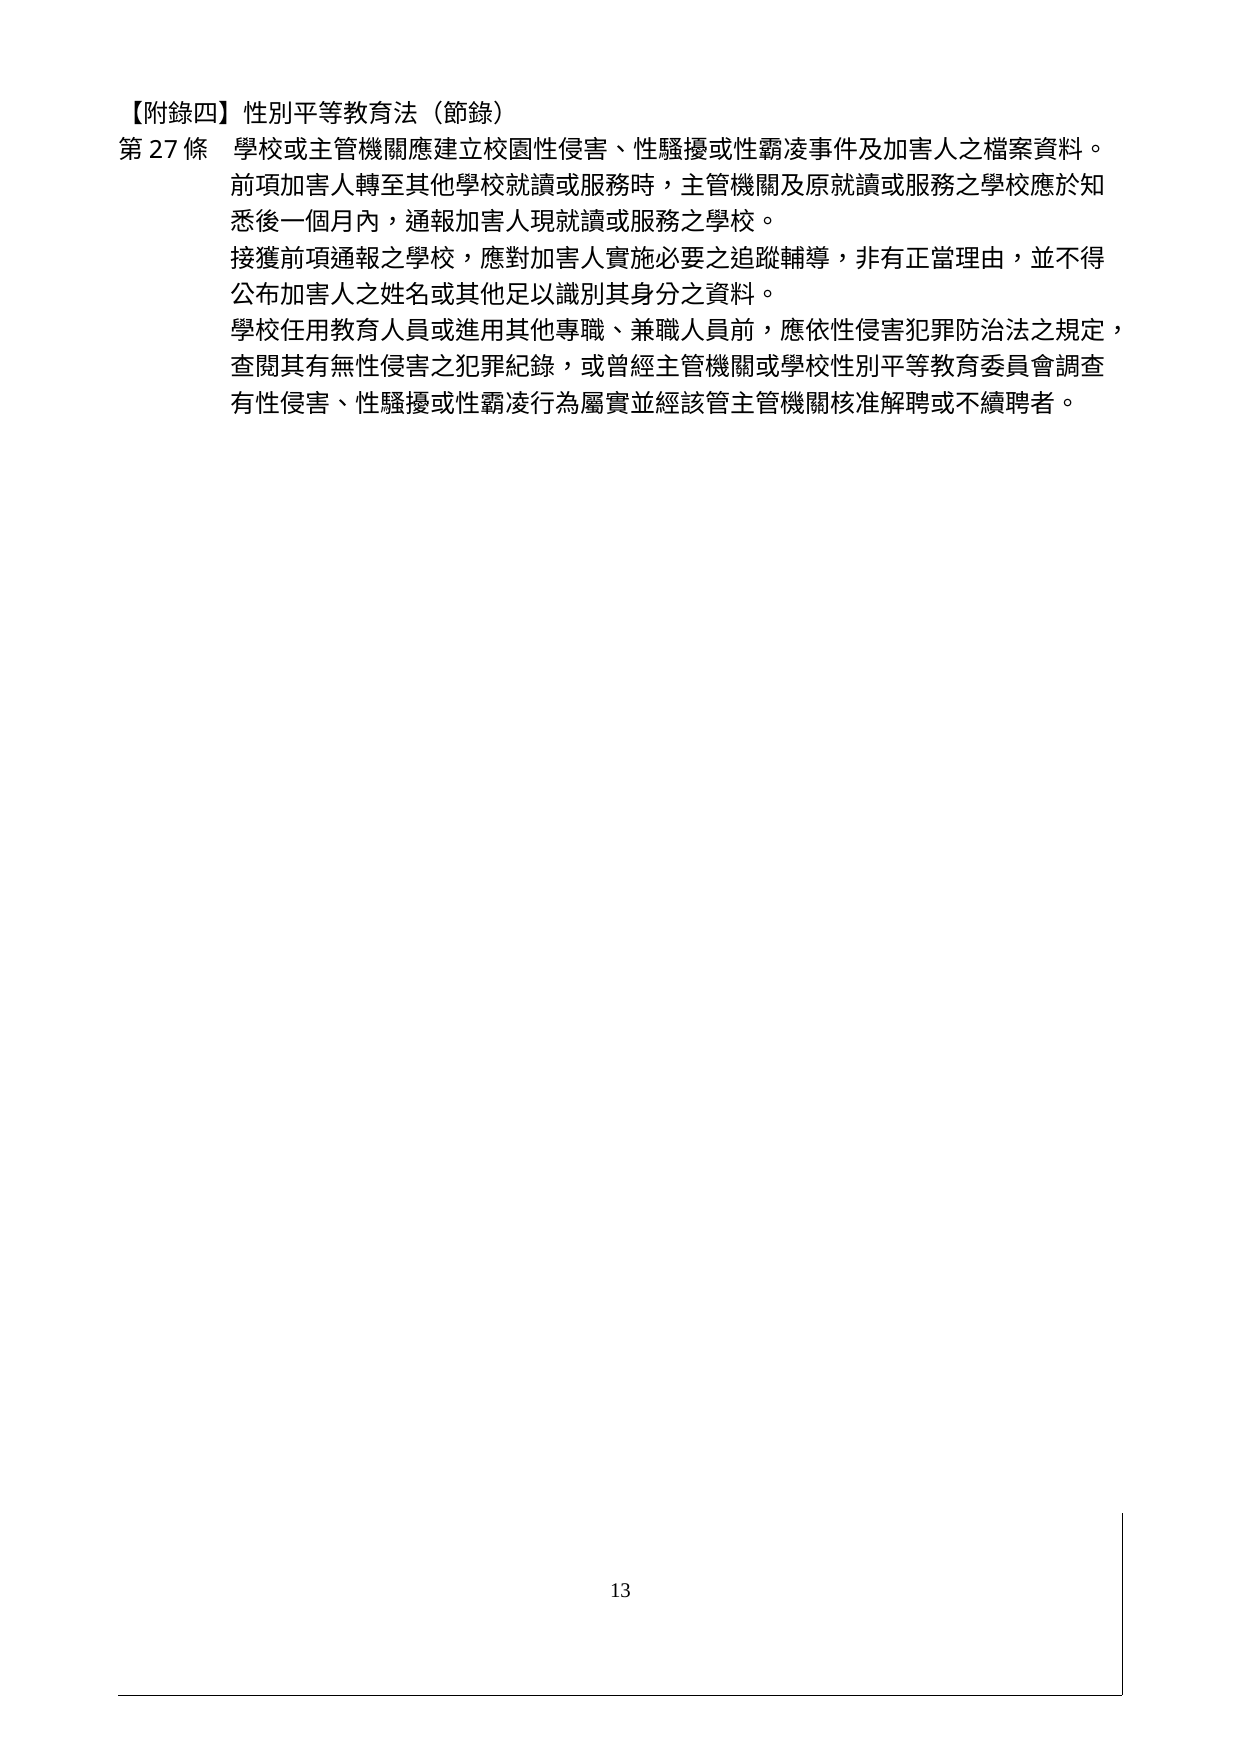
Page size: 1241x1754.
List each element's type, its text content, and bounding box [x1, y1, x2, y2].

text 接獲前項通報之學校，應對加害人實施必要之追蹤輔導，非有正當理由，並不得公布加害人之姓名或其他足以識別其身分之資料。 [231, 238, 1122, 311]
text 【附錄四】性別平等教育法（節錄） [118, 93, 1122, 129]
text 學校任用教育人員或進用其他專職、兼職人員前，應依性侵害犯罪防治法之規定，查閱其有無性侵害之犯罪紀錄，或曾經主管機關或學校性別平等教育委員會調查有性侵害、性騷擾或性霸凌行為屬實並經該管主管機關核准解聘或不續聘者。 [231, 311, 1122, 419]
text 第27條 學校或主管機關應建立校園性侵害、性騷擾或性霸凌事件及加害人之檔案資料。 [118, 129, 1122, 166]
text 前項加害人轉至其他學校就讀或服務時，主管機關及原就讀或服務之學校應於知悉後一個月內，通報加害人現就讀或服務之學校。 [231, 166, 1122, 238]
